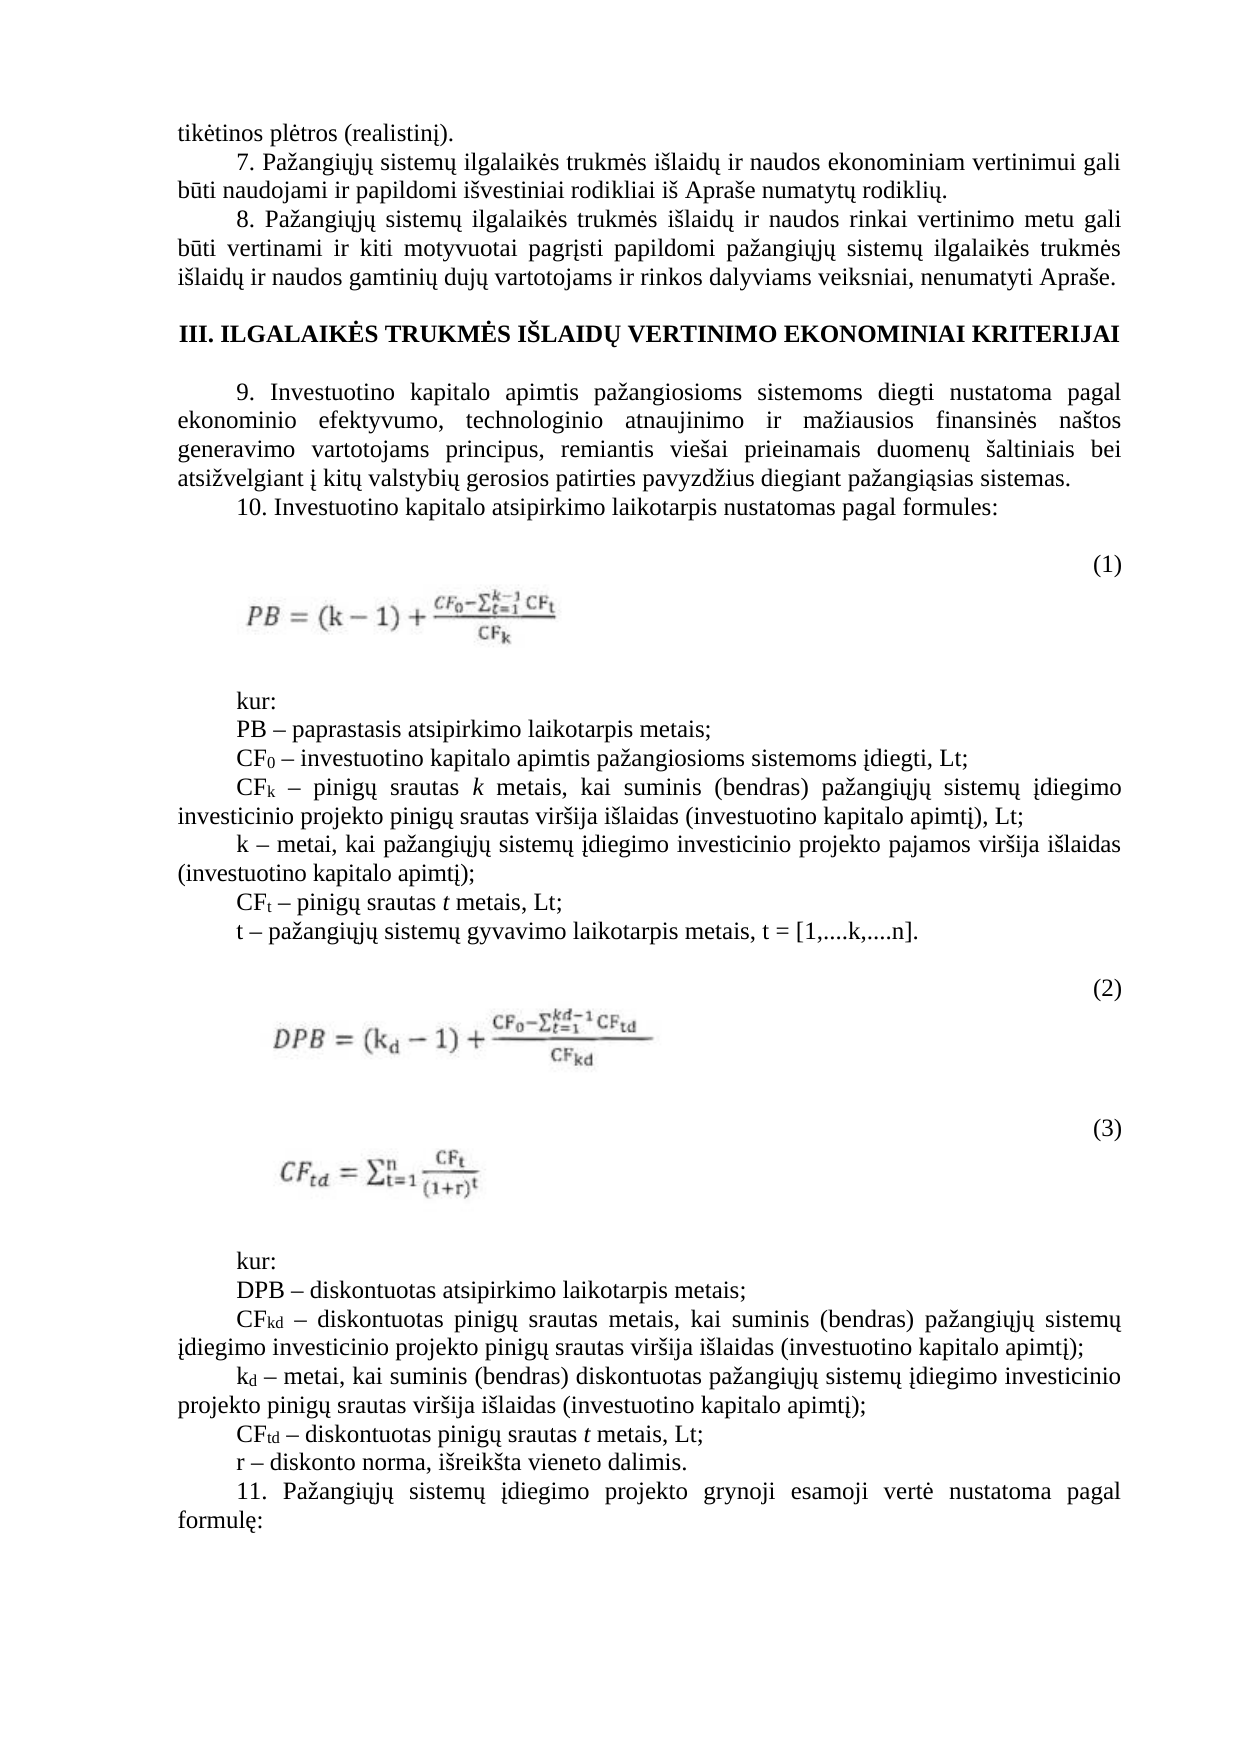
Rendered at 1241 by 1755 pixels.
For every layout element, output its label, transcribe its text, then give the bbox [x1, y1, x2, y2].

text kur: [177, 1246, 1122, 1275]
text r – diskonto norma, išreikšta vieneto dalimis. [177, 1447, 1122, 1476]
text CFkd – diskontuotas pinigų srautas metais, kai suminis (bendras) pažangiųjų sistemų įdiegimo investicinio projekto pinigų srautas viršija išlaidas (investuotino kapitalo apimtį); [177, 1304, 1122, 1361]
text (formulė) (1) [177, 549, 1122, 657]
text 8. Pažangiųjų sistemų ilgalaikės trukmės išlaidų ir naudos rinkai vertinimo metu gali būti vertinami ir kiti motyvuotai pagrįsti papildomi pažangiųjų sistemų ilgalaikės trukmės išlaidų ir naudos gamtinių dujų vartotojams ir rinkos dalyviams veiksniai, nenumatyti Apraše. [177, 204, 1122, 291]
text kd – metai, kai suminis (bendras) diskontuotas pažangiųjų sistemų įdiegimo investicinio projekto pinigų srautas viršija išlaidas (investuotino kapitalo apimtį); [177, 1361, 1122, 1419]
text CF0 – investuotino kapitalo apimtis pažangiosioms sistemoms įdiegti, Lt; [177, 743, 1122, 772]
text 10. Investuotino kapitalo atsipirkimo laikotarpis nustatomas pagal formules: [177, 492, 1122, 521]
text t – pažangiųjų sistemų gyvavimo laikotarpis metais, t = [1,....k,....n]. [177, 916, 1122, 944]
text CFk – pinigų srautas k metais, kai suminis (bendras) pažangiųjų sistemų įdiegimo investicinio projekto pinigų srautas viršija išlaidas (investuotino kapitalo apimtį), Lt; [177, 772, 1122, 829]
text PB – paprastasis atsipirkimo laikotarpis metais; [177, 714, 1122, 743]
text kur: [177, 686, 1122, 714]
text tikėtinos plėtros (realistinį). [177, 118, 1122, 147]
text DPB – diskontuotas atsipirkimo laikotarpis metais; [177, 1275, 1122, 1304]
text III. ILGALAIKĖS TRUKMĖS IŠLAIDŲ VERTINIMO EKONOMINIAI KRITERIJAI [177, 319, 1122, 348]
text CFtd – diskontuotas pinigų srautas t metais, Lt; [177, 1419, 1122, 1447]
text k – metai, kai pažangiųjų sistemų įdiegimo investicinio projekto pajamos viršija išlaidas (investuotino kapitalo apimtį); [177, 829, 1122, 887]
text (formulė) (2) [177, 973, 1122, 1084]
text (formulė) (3) [177, 1113, 1122, 1217]
text CFt – pinigų srautas t metais, Lt; [177, 887, 1122, 916]
text 9. Investuotino kapitalo apimtis pažangiosioms sistemoms diegti nustatoma pagal ekonominio efektyvumo, technologinio atnaujinimo ir mažiausios finansinės naštos generavimo vartotojams principus, remiantis viešai prieinamais duomenų šaltiniais bei atsižvelgiant į kitų valstybių gerosios patirties pavyzdžius diegiant pažangiąsias sistemas. [177, 377, 1122, 492]
text 7. Pažangiųjų sistemų ilgalaikės trukmės išlaidų ir naudos ekonominiam vertinimui gali būti naudojami ir papildomi išvestiniai rodikliai iš Apraše numatytų rodiklių. [177, 147, 1122, 204]
text 11. Pažangiųjų sistemų įdiegimo projekto grynoji esamoji vertė nustatoma pagal formulę: [177, 1476, 1122, 1534]
